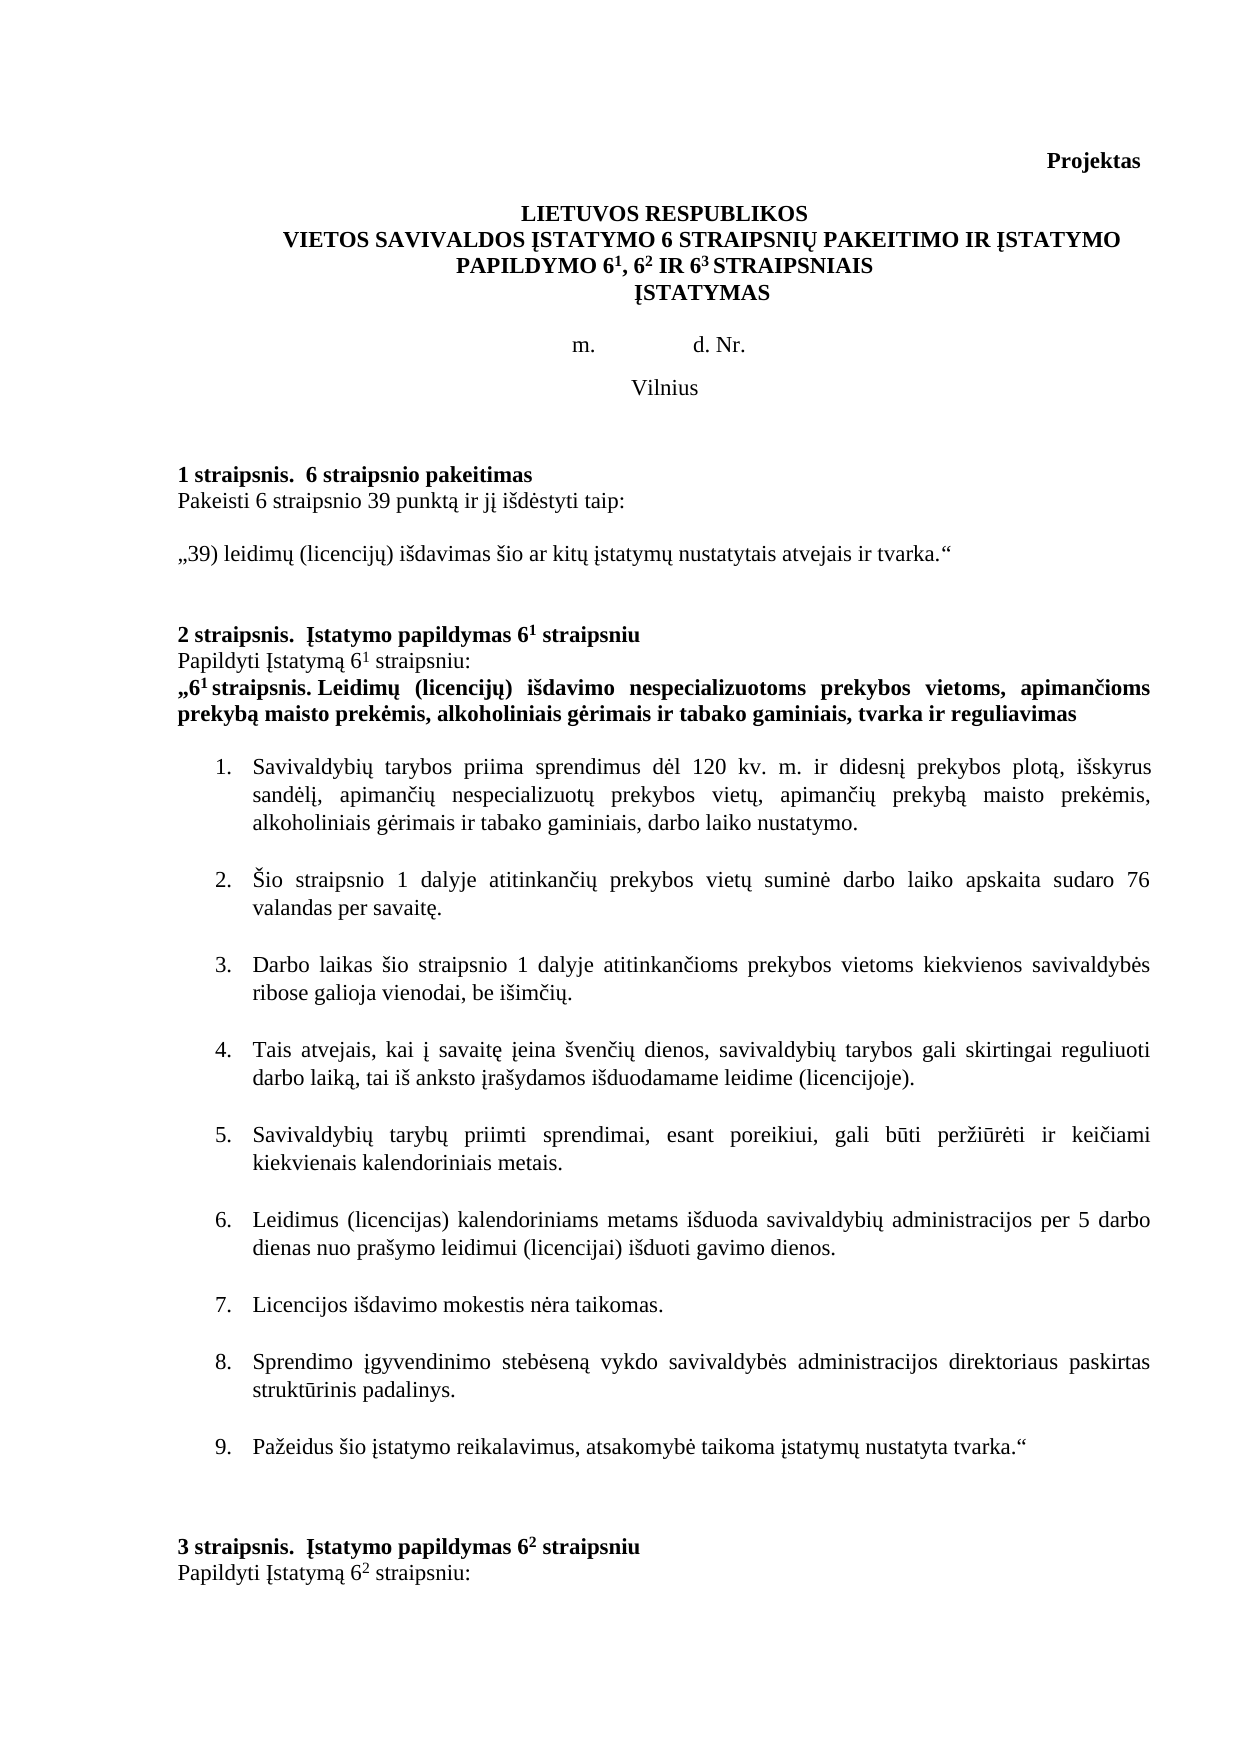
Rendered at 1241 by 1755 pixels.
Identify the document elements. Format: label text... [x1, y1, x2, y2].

text ĮSTATYMAS [177, 279, 1152, 305]
text 5. Savivaldybių tarybų priimti sprendimai, esant poreikiui, gali būti peržiūrėti ir keičiami kiekvienais kalendoriniais metais. [215, 1121, 1152, 1176]
text Papildyti Įstatymą 62 straipsniu: [177, 1559, 1152, 1586]
text Projektas [916, 147, 1152, 173]
text 9. Pažeidus šio įstatymo reikalavimus, atsakomybė taikoma įstatymų nustatyta tvarka.“ [215, 1433, 1152, 1459]
text 2 straipsnis. Įstatymo papildymas 61 straipsniu [177, 621, 1152, 648]
text 6. Leidimus (licencijas) kalendoriniams metams išduoda savivaldybių administracijos per 5 darbo dienas nuo prašymo leidimui (licencijai) išduoti gavimo dienos. [215, 1206, 1152, 1261]
text Pakeisti 6 straipsnio 39 punktą ir jį išdėstyti taip: [177, 487, 1152, 513]
text 8. Sprendimo įgyvendinimo stebėseną vykdo savivaldybės administracijos direktoriaus paskirtas struktūrinis padalinys. [215, 1348, 1152, 1402]
text 3. Darbo laikas šio straipsnio 1 dalyje atitinkančioms prekybos vietoms kiekvienos savivaldybės ribose galioja vienodai, be išimčių. [215, 951, 1152, 1006]
text Vilnius [177, 374, 1152, 401]
text Lietuvos Respublikos [177, 199, 1152, 226]
text 3 straipsnis. Įstatymo papildymas 62 straipsniu [177, 1533, 1152, 1559]
text „61 straipsnis. Leidimų (licencijų) išdavimo nespecializuotoms prekybos vietoms, apimančioms prekybą maisto prekėmis, alkoholiniais gėrimais ir tabako gaminiais, tvarka ir reguliavimas [177, 674, 1152, 727]
text 7. Licencijos išdavimo mokestis nėra taikomas. [215, 1291, 1152, 1317]
text Papildyti Įstatymą 61 straipsniu: [177, 648, 1152, 674]
text m. d. Nr. [177, 331, 1152, 358]
text „39) leidimų (licencijų) išdavimas šio ar kitų įstatymų nustatytais atvejais ir tvarka.“ [177, 540, 1152, 566]
text 1 straipsnis. 6 straipsnio pakeitimas [177, 461, 1152, 487]
text VIETOS SAVIVALDOS ĮSTATYMO 6 STRAIPSNIŲ PAKEITIMO IR ĮSTATYMO PAPILDYMO 61, 62 ir 63 STRAIPSNIAIS [177, 226, 1152, 279]
text 1. Savivaldybių tarybos priima sprendimus dėl 120 kv. m. ir didesnį prekybos plotą, išskyrus sandėlį, apimančių nespecializuotų prekybos vietų, apimančių prekybą maisto prekėmis, alkoholiniais gėrimais ir tabako gaminiais, darbo laiko nustatymo. [215, 753, 1152, 836]
text 4. Tais atvejais, kai į savaitę įeina švenčių dienos, savivaldybių tarybos gali skirtingai reguliuoti darbo laiką, tai iš anksto įrašydamos išduodamame leidime (licencijoje). [215, 1036, 1152, 1091]
text 2. Šio straipsnio 1 dalyje atitinkančių prekybos vietų suminė darbo laiko apskaita sudaro 76 valandas per savaitę. [215, 866, 1152, 921]
